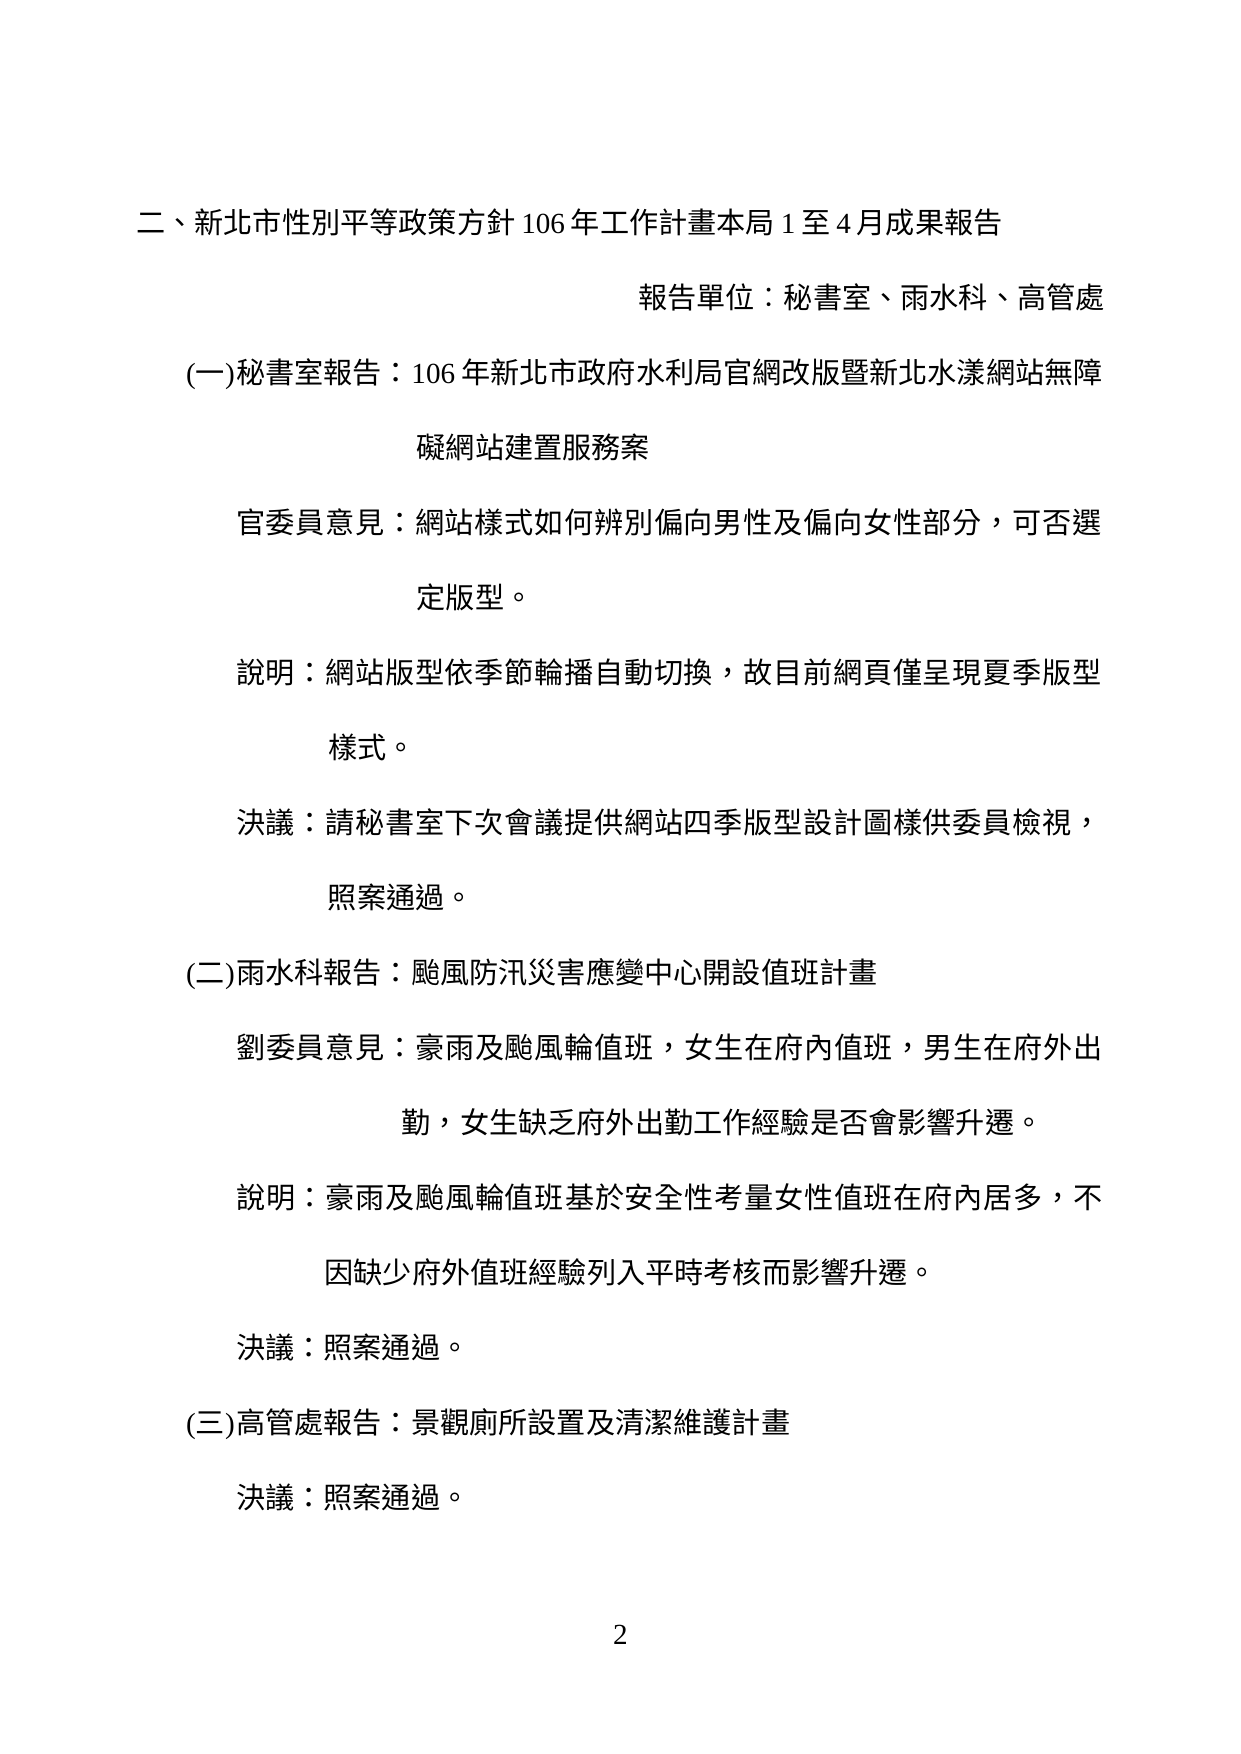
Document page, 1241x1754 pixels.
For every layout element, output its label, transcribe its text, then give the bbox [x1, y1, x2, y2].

text 二、新北市性別平等政策方針106年工作計畫本局1至4月成果報告 [136, 183, 1104, 258]
text 決議：照案通過。 [236, 1458, 1104, 1533]
list 雨水科報告：颱風防汛災害應變中心開設值班計畫 [186, 933, 1104, 1008]
text 說明：網站版型依季節輪播自動切換，故目前網頁僅呈現夏季版型樣式。 [236, 633, 1104, 783]
text 劉委員意見：豪雨及颱風輪值班，女生在府內值班，男生在府外出勤，女生缺乏府外出勤工作經驗是否會影響升遷。 [236, 1008, 1104, 1158]
text 報告單位︰秘書室、雨水科、高管處 [136, 258, 1104, 333]
text 官委員意見：網站樣式如何辨別偏向男性及偏向女性部分，可否選定版型。 [236, 483, 1104, 633]
text 說明：豪雨及颱風輪值班基於安全性考量女性值班在府內居多，不因缺少府外值班經驗列入平時考核而影響升遷。 [236, 1158, 1104, 1308]
text 決議：照案通過。 [236, 1308, 1104, 1383]
text 決議：請秘書室下次會議提供網站四季版型設計圖樣供委員檢視，照案通過。 [236, 783, 1104, 933]
list 高管處報告：景觀廁所設置及清潔維護計畫 [186, 1383, 1104, 1458]
list 秘書室報告：106年新北市政府水利局官網改版暨新北水漾網站無障礙網站建置服務案 [186, 333, 1104, 483]
